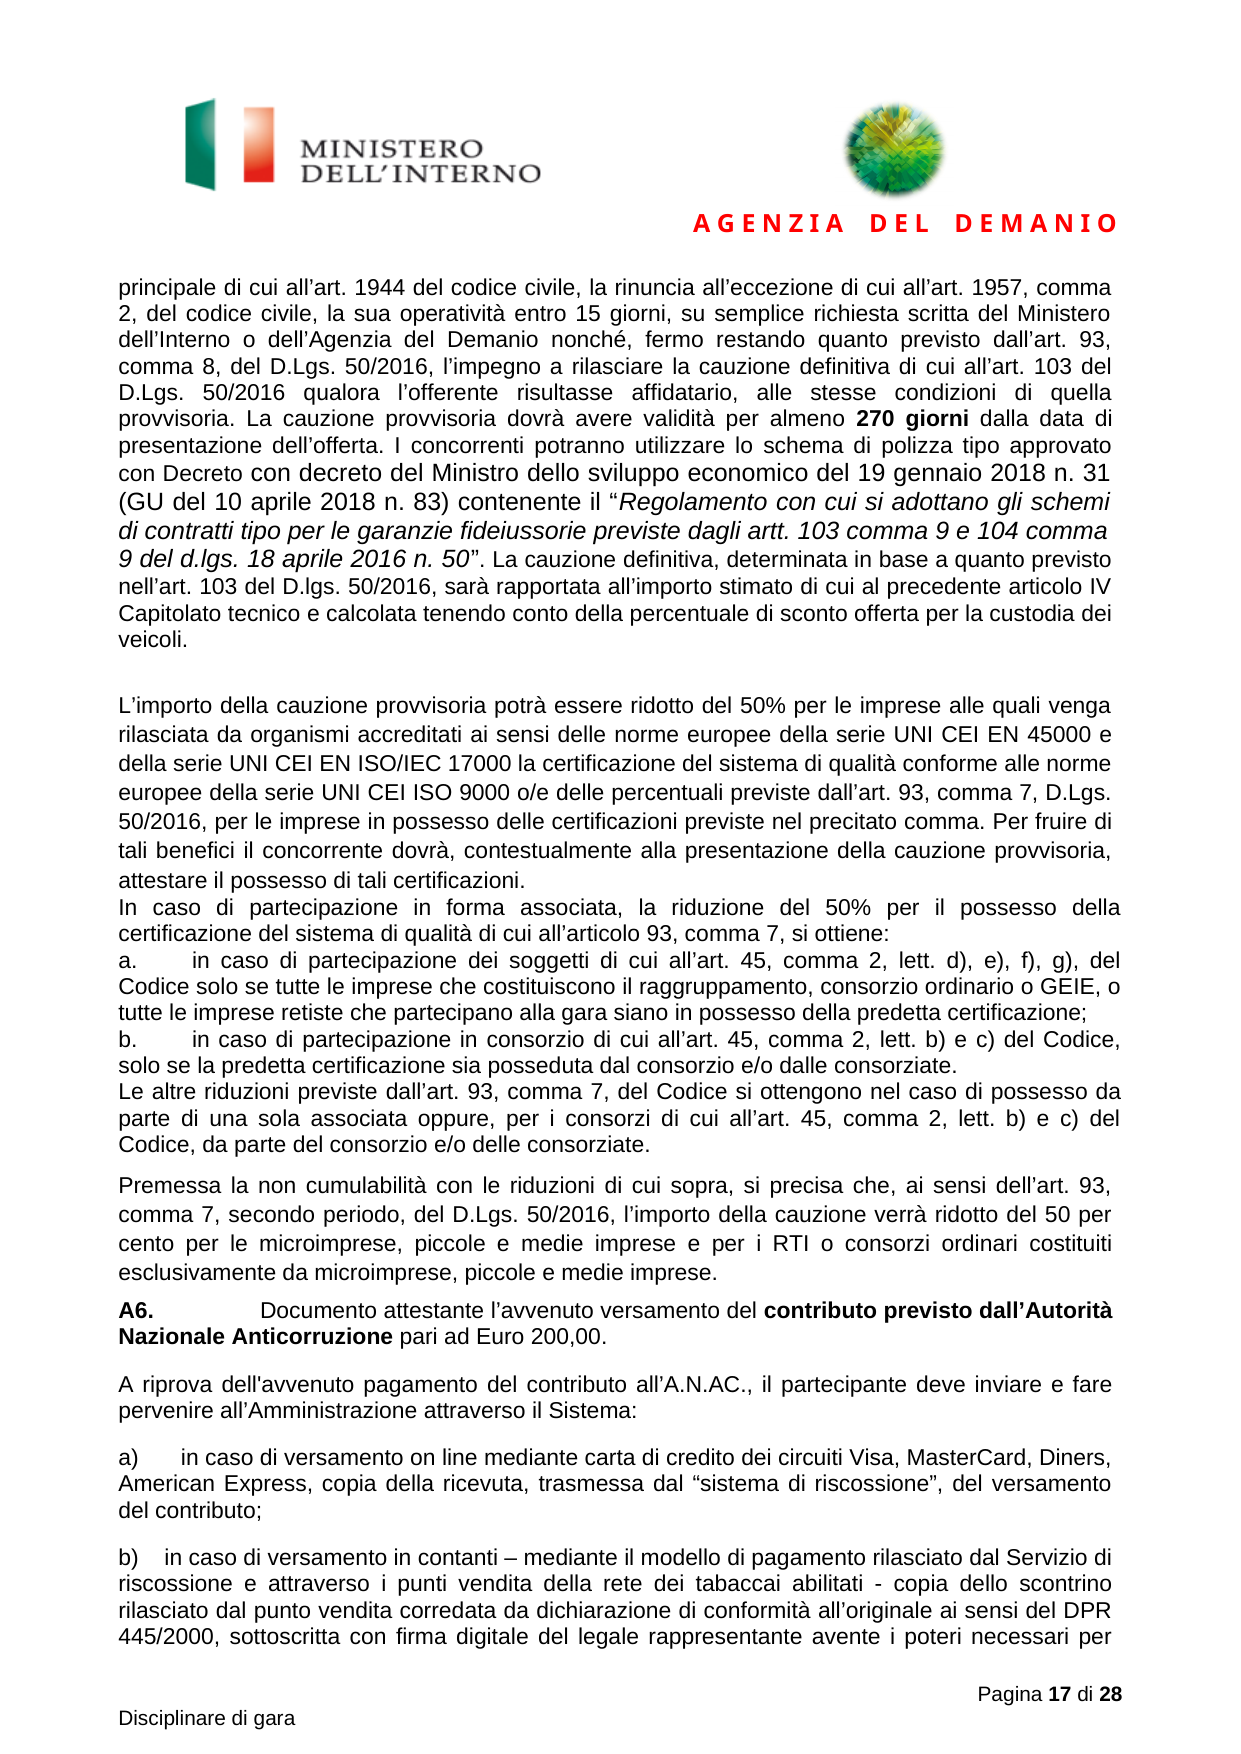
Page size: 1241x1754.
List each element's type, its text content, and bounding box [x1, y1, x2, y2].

text A riprova dell'avvenuto pagamento del contributo all’A.N.AC., il partecipante deve inviare e fare pervenire all’Amministrazione attraverso il Sistema: [118, 1371, 1113, 1423]
text a. in caso di partecipazione dei soggetti di cui all’art. 45, comma 2, lett. d), e), f), g), del Codice solo se tutte le imprese che costituiscono il raggruppamento, consorzio ordinario o GEIE, o tutte le imprese retiste che partecipano alla gara siano in possesso della predetta certificazione; [118, 947, 1122, 1026]
text b. in caso di partecipazione in consorzio di cui all’art. 45, comma 2, lett. b) e c) del Codice, solo se la predetta certificazione sia posseduta dal consorzio e/o dalle consorziate. [118, 1026, 1122, 1078]
text A6. Documento attestante l’avvenuto versamento del contributo previsto dall’Autorità Nazionale Anticorruzione pari ad Euro 200,00. [118, 1297, 1113, 1350]
text L’importo della cauzione provvisoria potrà essere ridotto del 50% per le imprese alle quali venga rilasciata da organismi accreditati ai sensi delle norme europee della serie UNI CEI EN 45000 e della serie UNI CEI EN ISO/IEC 17000 la certificazione del sistema di qualità conforme alle norme europee della serie UNI CEI ISO 9000 o/e delle percentuali previste dall’art. 93, comma 7, D.Lgs. 50/2016, per le imprese in possesso delle certificazioni previste nel precitato comma. Per fruire di tali benefici il concorrente dovrà, contestualmente alla presentazione della cauzione provvisoria, attestare il possesso di tali certificazioni. [118, 690, 1113, 894]
text In caso di partecipazione in forma associata, la riduzione del 50% per il possesso della certificazione del sistema di qualità di cui all’articolo 93, comma 7, si ottiene: [118, 894, 1122, 947]
text a) in caso di versamento on line mediante carta di credito dei circuiti Visa, MasterCard, Diners, American Express, copia della ricevuta, trasmessa dal “sistema di riscossione”, del versamento del contributo; [118, 1444, 1113, 1523]
text b) in caso di versamento in contanti – mediante il modello di pagamento rilasciato dal Servizio di riscossione e attraverso i punti vendita della rete dei tabaccai abilitati - copia dello scontrino rilasciato dal punto vendita corredata da dichiarazione di conformità all’originale ai sensi del DPR 445/2000, sottoscritta con firma digitale del legale rappresentante avente i poteri necessari per [118, 1544, 1113, 1649]
text Premessa la non cumulabilità con le riduzioni di cui sopra, si precisa che, ai sensi dell’art. 93, comma 7, secondo periodo, del D.Lgs. 50/2016, l’importo della cauzione verrà ridotto del 50 per cento per le microimprese, piccole e medie imprese e per i RTI o consorzi ordinari costituiti esclusivamente da microimprese, piccole e medie imprese. [118, 1170, 1113, 1287]
text Le altre riduzioni previste dall’art. 93, comma 7, del Codice si ottengono nel caso di possesso da parte di una sola associata oppure, per i consorzi di cui all’art. 45, comma 2, lett. b) e c) del Codice, da parte del consorzio e/o delle consorziate. [118, 1078, 1122, 1157]
text principale di cui all’art. 1944 del codice civile, la rinuncia all’eccezione di cui all’art. 1957, comma 2, del codice civile, la sua operatività entro 15 giorni, su semplice richiesta scritta del Ministero dell’Interno o dell’Agenzia del Demanio nonché, fermo restando quanto previsto dall’art. 93, comma 8, del D.Lgs. 50/2016, l’impegno a rilasciare la cauzione definitiva di cui all’art. 103 del D.Lgs. 50/2016 qualora l’offerente risultasse affidatario, alle stesse condizioni di quella provvisoria. La cauzione provvisoria dovrà avere validità per almeno 270 giorni dalla data di presentazione dell’offerta. I concorrenti potranno utilizzare lo schema di polizza tipo approvato con Decreto con decreto del Ministro dello sviluppo economico del 19 gennaio 2018 n. 31 (GU del 10 aprile 2018 n. 83) contenente il “Regolamento con cui si adottano gli schemi di contratti tipo per le garanzie fideiussorie previste dagli artt. 103 comma 9 e 104 comma 9 del d.lgs. 18 aprile 2016 n. 50”. La cauzione definitiva, determinata in base a quanto previsto nell’art. 103 del D.lgs. 50/2016, sarà rapportata all’importo stimato di cui al precedente articolo IV Capitolato tecnico e calcolata tenendo conto della percentuale di sconto offerta per la custodia dei veicoli. [118, 274, 1113, 652]
